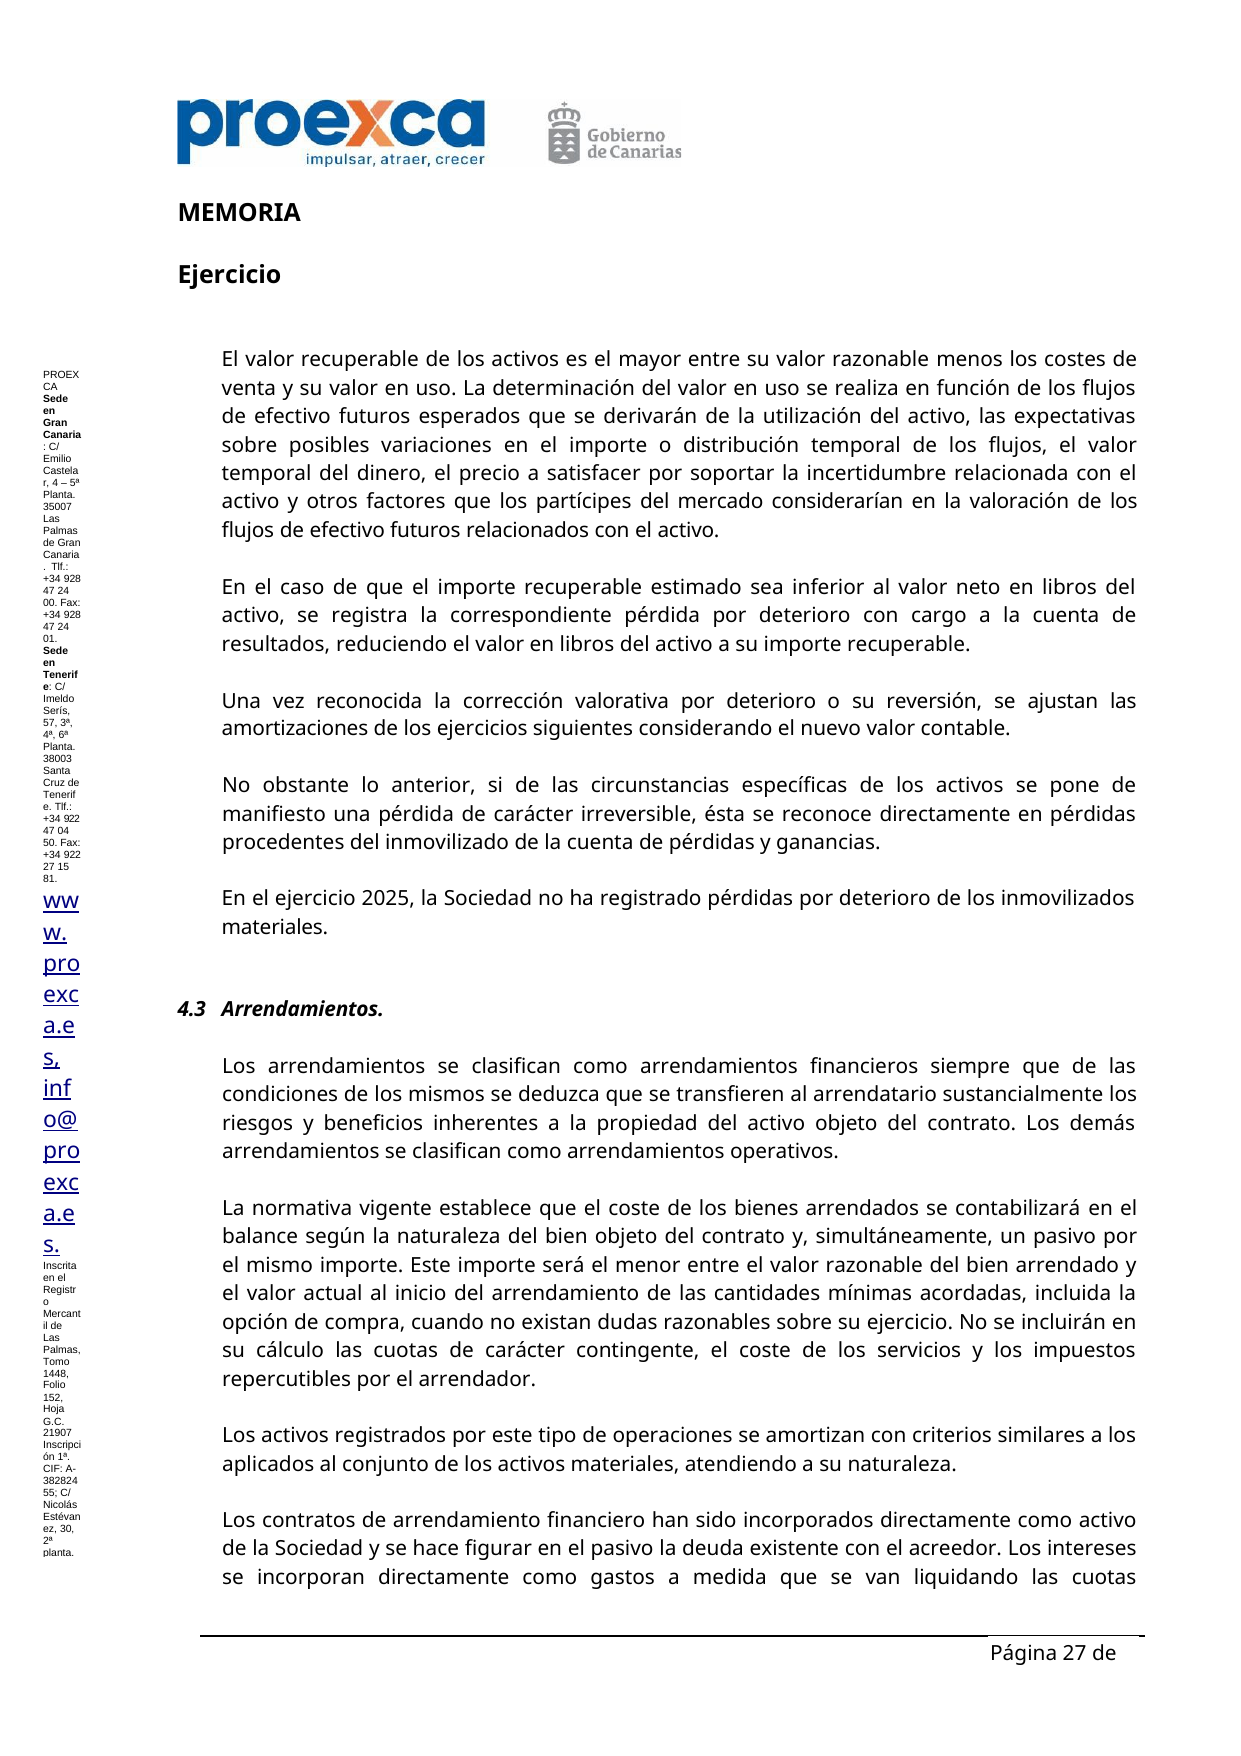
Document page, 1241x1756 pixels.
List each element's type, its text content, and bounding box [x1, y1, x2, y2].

text La normativa vigente establece que el coste de los bienes arrendados se contabilizará en el balance según la naturaleza del bien objeto del contrato y, simultáneamente, un pasivo por el mismo importe. Este importe será el menor entre el valor razonable del bien arrendado y el valor actual al inicio del arrendamiento de las cantidades mínimas acordadas, incluida la opción de compra, cuando no existan dudas razonables sobre su ejercicio. No se incluirán en su cálculo las cuotas de carácter contingente, el coste de los servicios y los impuestos repercutibles por el arrendador. [222, 1193, 1137, 1392]
text Los contratos de arrendamiento financiero han sido incorporados directamente como activo de la Sociedad y se hace figurar en el pasivo la deuda existente con el acreedor. Los intereses se incorporan directamente como gastos a medida que se van liquidando las cuotas correspondientes. [222, 1505, 1137, 1590]
list Arrendamientos. [177, 994, 1167, 1022]
text 47 04 50. Fax: +34 922 27 15 81. www.proexca.es, info@proexca.es. Inscrita en el Registro Mercantil de Las Palmas, Tomo 1448, Folio 152, Hoja G.C. 21907 Inscripción 1ª. CIF: A-38282455; C/ Nicolás Estévanez, 30, 2ª planta. 35007 Las Palmas de Gran [43, 824, 81, 1557]
text No obstante lo anterior, si de las circunstancias específicas de los activos se pone de manifiesto una pérdida de carácter irreversible, ésta se reconoce directamente en pérdidas procedentes del inmovilizado de la cuenta de pérdidas y ganancias. [222, 771, 1137, 856]
text PROEXCA Sede en Gran Canaria: C/ Emilio Castelar, 4 – 5ª Planta. 35007 Las Palmas de Gran Canaria. Tlf.: +34 928 47 24 00. Fax: +34 928 47 24 01. Sede en Tenerife: C/ Imeldo Serís, 57, 3ª, 4ª, 6ª Planta. 38003 Santa Cruz de Tenerife. Tlf.: +34 922 [43, 369, 81, 824]
text En el caso de que el importe recuperable estimado sea inferior al valor neto en libros del activo, se registra la correspondiente pérdida por deterioro con cargo a la cuenta de resultados, reduciendo el valor en libros del activo a su importe recuperable. [221, 572, 1137, 657]
text Los activos registrados por este tipo de operaciones se amortizan con criterios similares a los aplicados al conjunto de los activos materiales, atendiendo a su naturaleza. [222, 1421, 1137, 1477]
text Una vez reconocida la corrección valorativa por deterioro o su reversión, se ajustan las amortizaciones de los ejercicios siguientes considerando el nuevo valor contable. [221, 686, 1137, 742]
text En el ejercicio 2025, la Sociedad no ha registrado pérdidas por deterioro de los inmovilizados materiales. [221, 883, 1137, 940]
text Los arrendamientos se clasifican como arrendamientos financieros siempre que de las condiciones de los mismos se deduzca que se transfieren al arrendatario sustancialmente los riesgos y beneficios inherentes a la propiedad del activo objeto del contrato. Los demás arrendamientos se clasifican como arrendamientos operativos. [222, 1051, 1137, 1165]
text El valor recuperable de los activos es el mayor entre su valor razonable menos los costes de venta y su valor en uso. La determinación del valor en uso se realiza en función de los flujos de efectivo futuros esperados que se derivarán de la utilización del activo, las expectativas sobre posibles variaciones en el importe o distribución temporal de los flujos, el valor temporal del dinero, el precio a satisfacer por soportar la incertidumbre relacionada con el activo y otros factores que los partícipes del mercado considerarían en la valoración de los flujos de efectivo futuros relacionados con el activo. [221, 344, 1137, 543]
